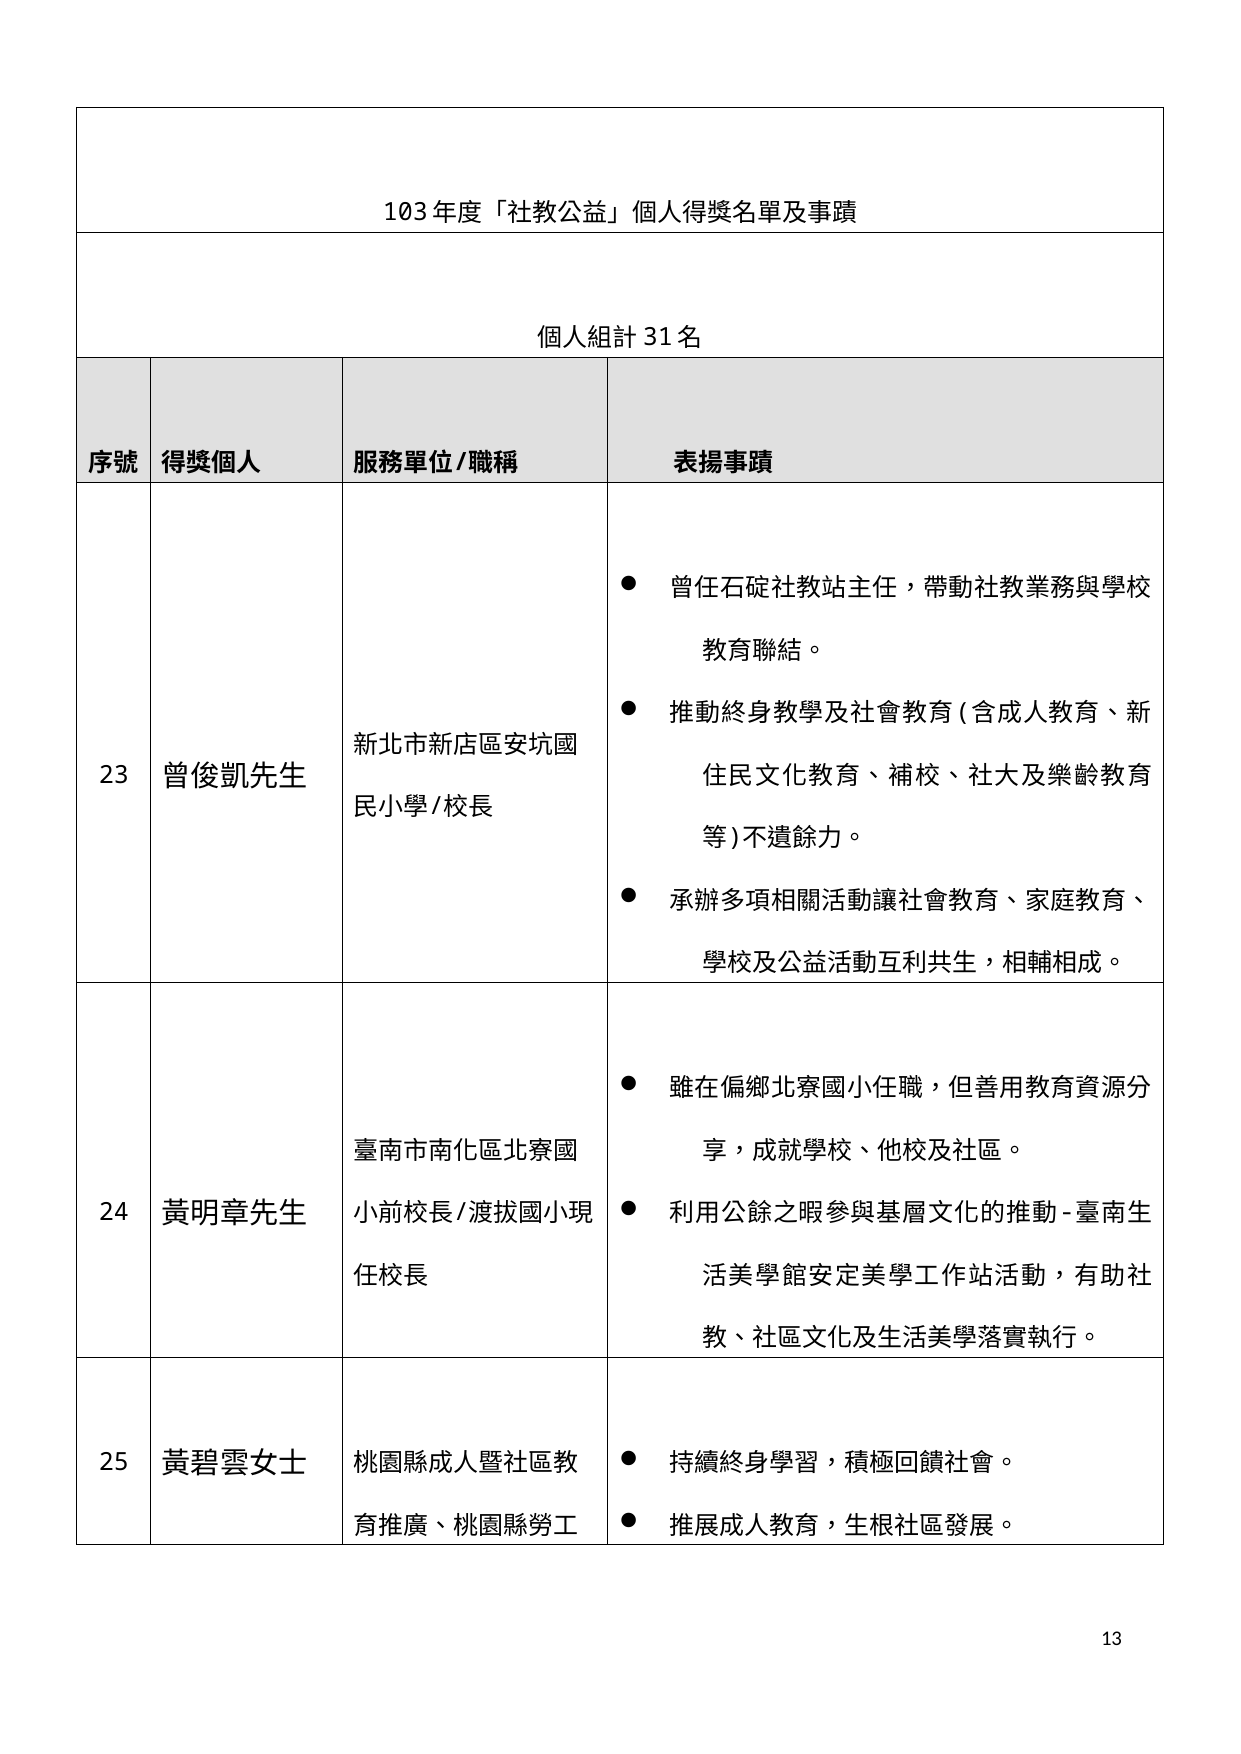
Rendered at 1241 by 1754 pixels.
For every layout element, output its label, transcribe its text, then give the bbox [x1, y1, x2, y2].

table_cell 持續終身學習，積極回饋社會。 推展成人教育，生根社區發展。 擴展服務學習城鄉，促進社會安和樂利。 關心弱勢族群，積極推展客家文化。 [608, 1358, 1163, 1544]
table_header 103年度「社教公益」個人得獎名單及事蹟 [77, 108, 1163, 232]
table_cell 新北市新店區安坑國民小學/校長 [343, 483, 607, 982]
table_cell 黃明章先生 [151, 983, 342, 1357]
table_cell 服務單位/職稱 [343, 358, 607, 482]
table_cell 雖在偏鄉北寮國小任職，但善用教育資源分享，成就學校、他校及社區。 利用公餘之暇參與基層文化的推動-臺南生活美學館安定美學工作站活動，有助社教、社區文化及生活美學落實執行。 [608, 983, 1163, 1357]
table_cell 序號 [77, 358, 150, 482]
table_cell 24 [77, 983, 150, 1357]
table_cell 表揚事蹟 [608, 358, 1163, 482]
table_cell 桃園縣成人暨社區教育推廣、桃園縣勞工 [343, 1358, 607, 1544]
table_cell 25 [77, 1358, 150, 1544]
table_cell 23 [77, 483, 150, 982]
table_cell 得獎個人 [151, 358, 342, 482]
table_cell 個人組計31名 [77, 233, 1163, 357]
table_cell 曾俊凱先生 [151, 483, 342, 982]
table_cell 黃碧雲女士 [151, 1358, 342, 1544]
table_cell 曾任石碇社教站主任，帶動社教業務與學校教育聯結。 推動終身教學及社會教育(含成人教育、新住民文化教育、補校、社大及樂齡教育等)不遺餘力。 承辦多項相關活動讓社會教育、家庭教育、學校及公益活動互利共生，相輔相成。 [608, 483, 1163, 982]
table_cell 臺南市南化區北寮國小前校長/渡拔國小現任校長 [343, 983, 607, 1357]
